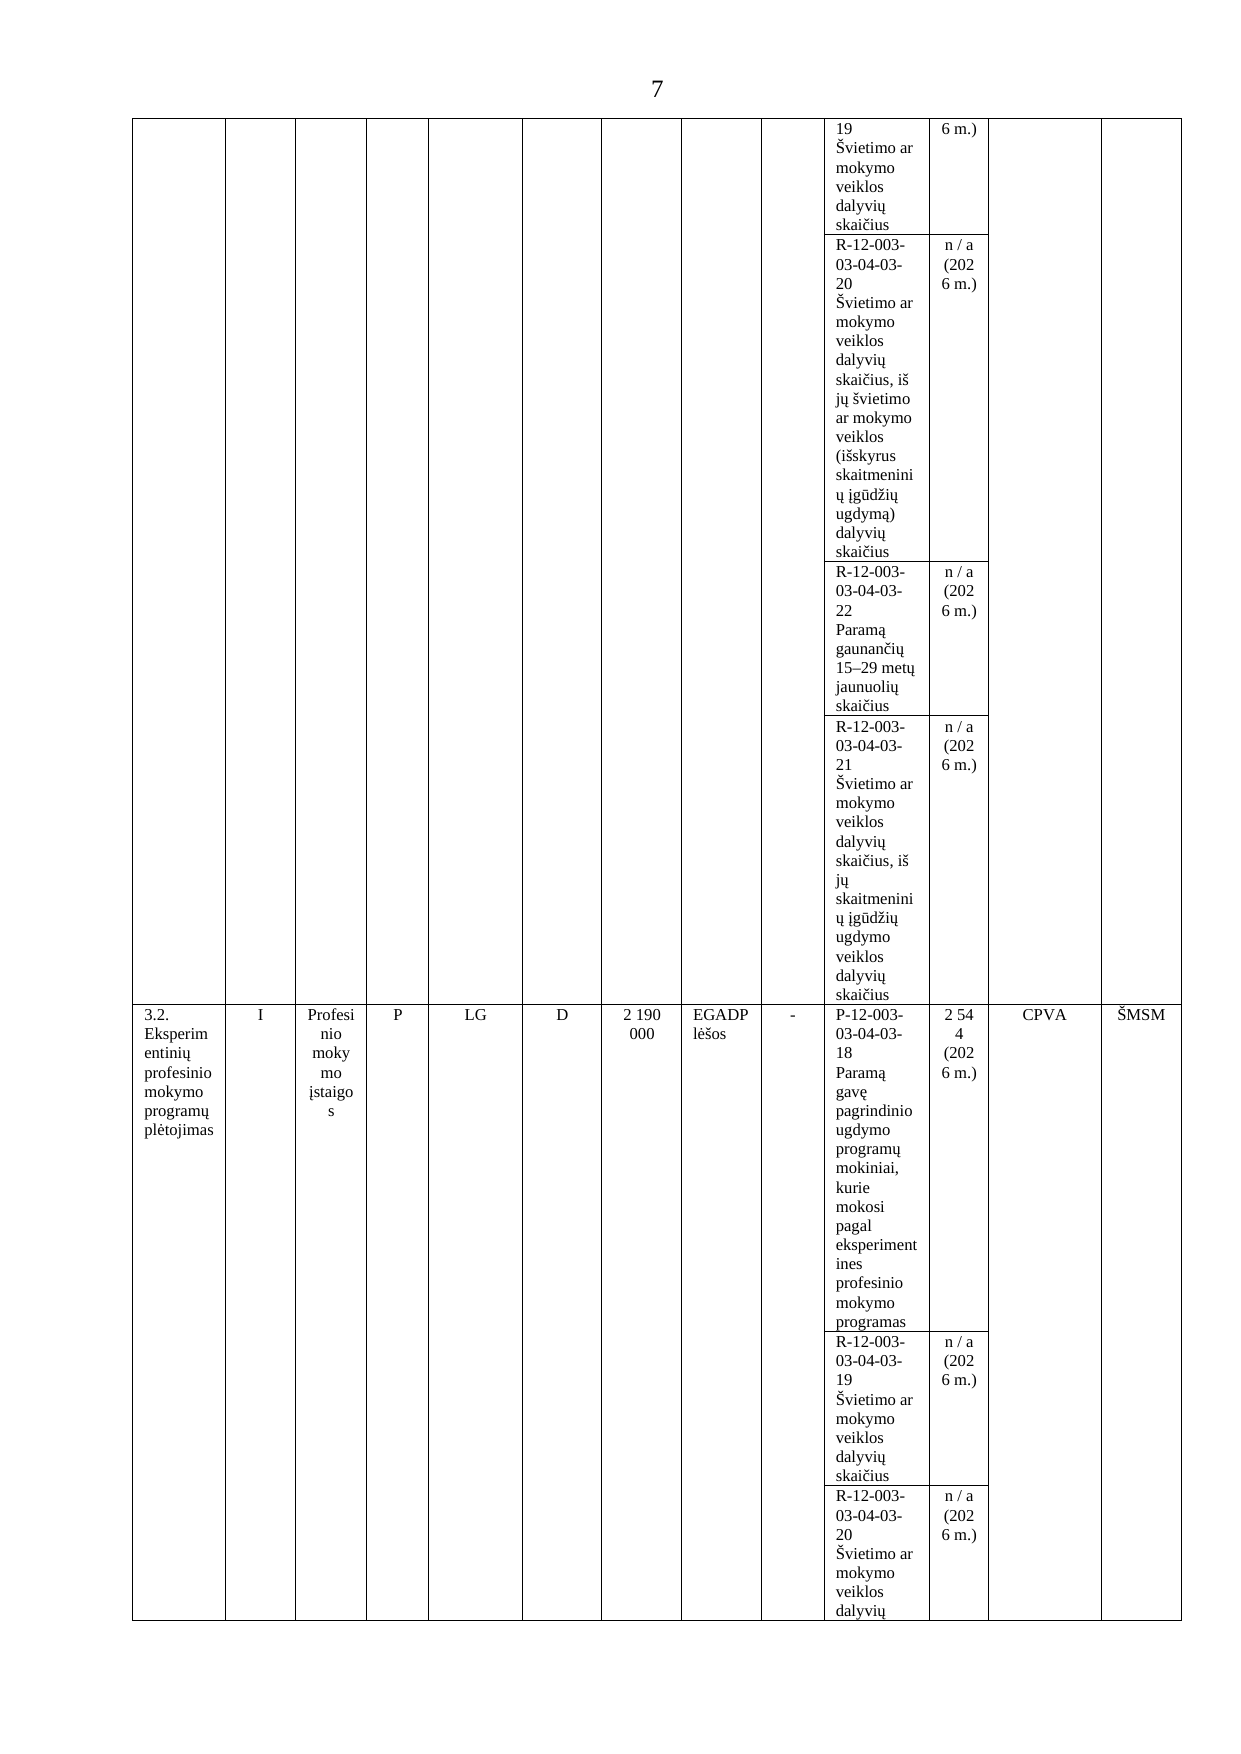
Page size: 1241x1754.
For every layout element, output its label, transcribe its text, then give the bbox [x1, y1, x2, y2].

table_cell [296, 119, 366, 1004]
table_cell ŠMSM [1102, 1005, 1181, 1620]
table_cell [523, 119, 601, 1004]
table_cell [367, 119, 428, 1004]
table_cell n / a (2026 m.) [930, 562, 988, 715]
table_cell [682, 119, 761, 1004]
table_cell LG [429, 1005, 522, 1620]
table_cell n / a (2026 m.) [930, 235, 988, 561]
table_cell P-12-003-03-04-03-18 Paramą gavę pagrindinio ugdymo programų mokiniai, kurie mokosi pagal eksperimentines profesinio mokymo programas [825, 1005, 929, 1331]
table_cell n / a (2026 m.) [930, 716, 988, 1004]
table_cell n / a (2026 m.) [930, 1332, 988, 1485]
table_cell [1102, 119, 1181, 1004]
table_cell [133, 119, 225, 1004]
table_cell - [762, 119, 824, 1004]
table_cell 6 m.) [930, 119, 988, 234]
table_cell D [523, 1005, 601, 1620]
table_cell [602, 119, 681, 1004]
table_cell - [762, 1005, 824, 1620]
table_cell EGADP lėšos [682, 1005, 761, 1620]
table_cell P [367, 1005, 428, 1620]
table_cell 2 544 (2026 m.) [930, 1005, 988, 1331]
table_cell I [226, 1005, 295, 1620]
table_cell CPVA [989, 1005, 1101, 1620]
table_cell R-12-003-03-04-03-20 Švietimo ar mokymo veiklos dalyvių skaičius, iš jų švietimo ar mokymo veiklos (išskyrus skaitmeninių įgūdžių ugdymą) dalyvių skaičius [825, 235, 929, 561]
table_cell [226, 119, 295, 1004]
table_cell 19 Švietimo ar mokymo veiklos dalyvių skaičius [825, 119, 929, 234]
table_cell n / a (2026 m.) [930, 1486, 988, 1620]
table_cell 2 190 000 [602, 1005, 681, 1620]
table_cell R-12-003-03-04-03-19 Švietimo ar mokymo veiklos dalyvių skaičius [825, 1332, 929, 1485]
table_cell [989, 119, 1101, 1004]
table_cell R-12-003-03-04-03-22 Paramą gaunančių 15–29 metų jaunuolių skaičius [825, 562, 929, 715]
table_cell [429, 119, 522, 1004]
table_cell Profesinio mokymo įstaigos [296, 1005, 366, 1620]
table_cell R-12-003-03-04-03-21 Švietimo ar mokymo veiklos dalyvių skaičius, iš jų skaitmeninių įgūdžių ugdymo veiklos dalyvių skaičius [825, 716, 929, 1004]
table_cell R-12-003-03-04-03-20 Švietimo ar mokymo veiklos dalyvių [825, 1486, 929, 1620]
table_cell 3.2. Eksperimentinių profesinio mokymo programų plėtojimas [133, 1005, 225, 1620]
